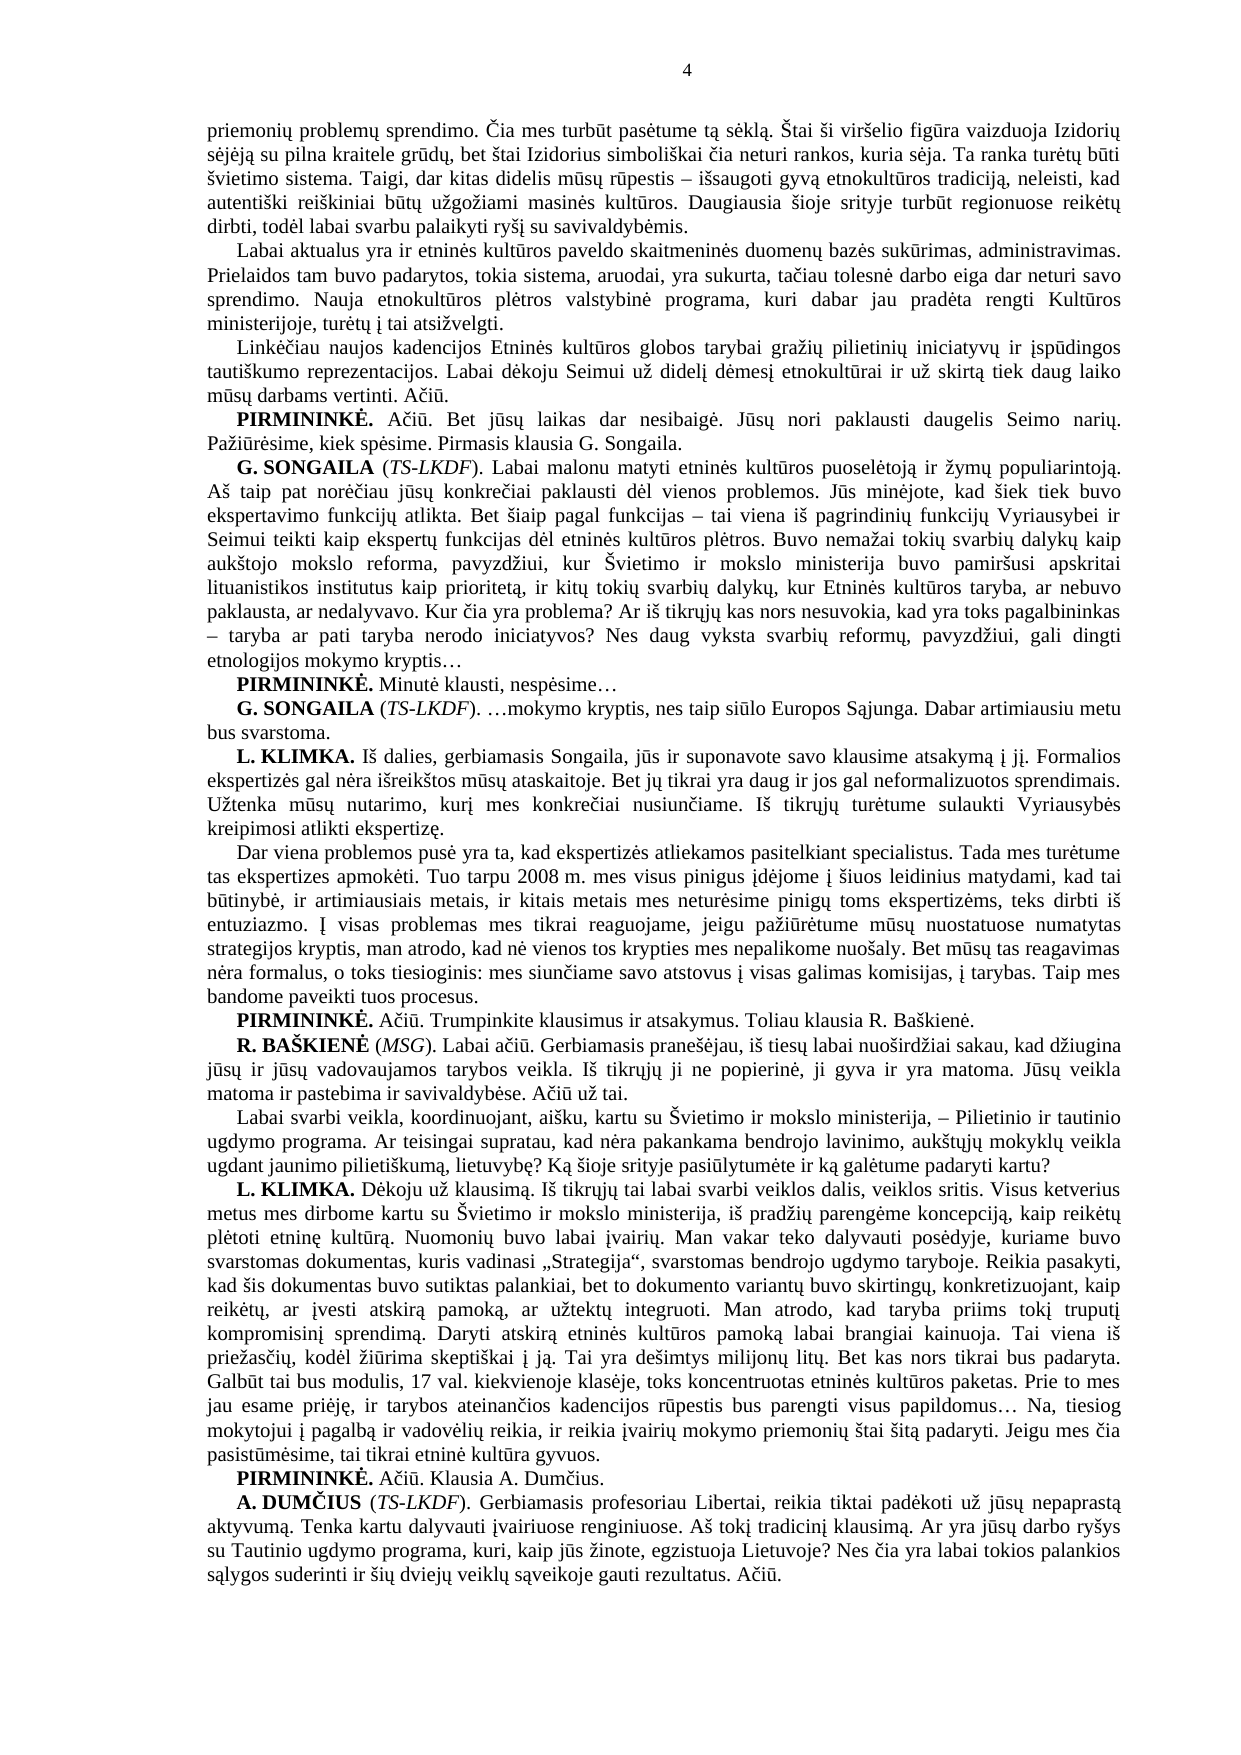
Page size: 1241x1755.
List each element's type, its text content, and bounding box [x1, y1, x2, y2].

text R. BAŠKIENĖ (MSG). Labai ačiū. Gerbiamasis pranešėjau, iš tiesų labai nuoširdžiai sakau, kad džiugina jūsų ir jūsų vadovaujamos tarybos veikla. Iš tikrųjų ji ne popierinė, ji gyva ir yra matoma. Jūsų veikla matoma ir pastebima ir savivaldybėse. Ačiū už tai. [207, 1032, 1122, 1105]
text L. KLIMKA. Iš dalies, gerbiamasis Songaila, jūs ir suponavote savo klausime atsakymą į jį. Formalios ekspertizės gal nėra išreikštos mūsų ataskaitoje. Bet jų tikrai yra daug ir jos gal neformalizuotos sprendimais. Užtenka mūsų nutarimo, kurį mes konkrečiai nusiunčiame. Iš tikrųjų turėtume sulaukti Vyriausybės kreipimosi atlikti ekspertizę. [207, 744, 1122, 840]
text G. SONGAILA (TS-LKDF). Labai malonu matyti etninės kultūros puoselėtoją ir žymų populiarintoją. Aš taip pat norėčiau jūsų konkrečiai paklausti dėl vienos problemos. Jūs minėjote, kad šiek tiek buvo ekspertavimo funkcijų atlikta. Bet šiaip pagal funkcijas – tai viena iš pagrindinių funkcijų Vyriausybei ir Seimui teikti kaip ekspertų funkcijas dėl etninės kultūros plėtros. Buvo nemažai tokių svarbių dalykų kaip aukštojo mokslo reforma, pavyzdžiui, kur Švietimo ir mokslo ministerija buvo pamiršusi apskritai lituanistikos institutus kaip prioritetą, ir kitų tokių svarbių dalykų, kur Etninės kultūros taryba, ar nebuvo paklausta, ar nedalyvavo. Kur čia yra problema? Ar iš tikrųjų kas nors nesuvokia, kad yra toks pagalbininkas – taryba ar pati taryba nerodo iniciatyvos? Nes daug vyksta svarbių reformų, pavyzdžiui, gali dingti etnologijos mokymo kryptis… [207, 455, 1122, 672]
text L. KLIMKA. Dėkoju už klausimą. Iš tikrųjų tai labai svarbi veiklos dalis, veiklos sritis. Visus ketverius metus mes dirbome kartu su Švietimo ir mokslo ministerija, iš pradžių parengėme koncepciją, kaip reikėtų plėtoti etninę kultūrą. Nuomonių buvo labai įvairių. Man vakar teko dalyvauti posėdyje, kuriame buvo svarstomas dokumentas, kuris vadinasi „Strategija“, svarstomas bendrojo ugdymo taryboje. Reikia pasakyti, kad šis dokumentas buvo sutiktas palankiai, bet to dokumento variantų buvo skirtingų, konkretizuojant, kaip reikėtų, ar įvesti atskirą pamoką, ar užtektų integruoti. Man atrodo, kad taryba priims tokį truputį kompromisinį sprendimą. Daryti atskirą etninės kultūros pamoką labai brangiai kainuoja. Tai viena iš priežasčių, kodėl žiūrima skeptiškai į ją. Tai yra dešimtys milijonų litų. Bet kas nors tikrai bus padaryta. Galbūt tai bus modulis, 17 val. kiekvienoje klasėje, toks koncentruotas etninės kultūros paketas. Prie to mes jau esame priėję, ir tarybos ateinančios kadencijos rūpestis bus parengti visus papildomus… Na, tiesiog mokytojui į pagalbą ir vadovėlių reikia, ir reikia įvairių mokymo priemonių štai šitą padaryti. Jeigu mes čia pasistūmėsime, tai tikrai etninė kultūra gyvuos. [207, 1177, 1122, 1466]
text PIRMININKĖ. Ačiū. Bet jūsų laikas dar nesibaigė. Jūsų nori paklausti daugelis Seimo narių. Pažiūrėsime, kiek spėsime. Pirmasis klausia G. Songaila. [207, 407, 1122, 455]
text Dar viena problemos pusė yra ta, kad ekspertizės atliekamos pasitelkiant specialistus. Tada mes turėtume tas ekspertizes apmokėti. Tuo tarpu 2008 m. mes visus pinigus įdėjome į šiuos leidinius matydami, kad tai būtinybė, ir artimiausiais metais, ir kitais metais mes neturėsime pinigų toms ekspertizėms, teks dirbti iš entuziazmo. Į visas problemas mes tikrai reaguojame, jeigu pažiūrėtume mūsų nuostatuose numatytas strategijos kryptis, man atrodo, kad nė vienos tos krypties mes nepalikome nuošaly. Bet mūsų tas reagavimas nėra formalus, o toks tiesioginis: mes siunčiame savo atstovus į visas galimas komisijas, į tarybas. Taip mes bandome paveikti tuos procesus. [207, 840, 1122, 1008]
text priemonių problemų sprendimo. Čia mes turbūt pasėtume tą sėklą. Štai ši viršelio figūra vaizduoja Izidorių sėjėją su pilna kraitele grūdų, bet štai Izidorius simboliškai čia neturi rankos, kuria sėja. Ta ranka turėtų būti švietimo sistema. Taigi, dar kitas didelis mūsų rūpestis – išsaugoti gyvą etnokultūros tradiciją, neleisti, kad autentiški reiškiniai būtų užgožiami masinės kultūros. Daugiausia šioje srityje turbūt regionuose reikėtų dirbti, todėl labai svarbu palaikyti ryšį su savivaldybėmis. [207, 118, 1122, 238]
text Linkėčiau naujos kadencijos Etninės kultūros globos tarybai gražių pilietinių iniciatyvų ir įspūdingos tautiškumo reprezentacijos. Labai dėkoju Seimui už didelį dėmesį etnokultūrai ir už skirtą tiek daug laiko mūsų darbams vertinti. Ačiū. [207, 335, 1122, 407]
text G. SONGAILA (TS-LKDF). …mokymo kryptis, nes taip siūlo Europos Sąjunga. Dabar artimiausiu metu bus svarstoma. [207, 696, 1122, 744]
text PIRMININKĖ. Ačiū. Klausia A. Dumčius. [207, 1466, 1122, 1490]
text Labai svarbi veikla, koordinuojant, aišku, kartu su Švietimo ir mokslo ministerija, – Pilietinio ir tautinio ugdymo programa. Ar teisingai supratau, kad nėra pakankama bendrojo lavinimo, aukštųjų mokyklų veikla ugdant jaunimo pilietiškumą, lietuvybę? Ką šioje srityje pasiūlytumėte ir ką galėtume padaryti kartu? [207, 1105, 1122, 1177]
text A. DUMČIUS (TS-LKDF). Gerbiamasis profesoriau Libertai, reikia tiktai padėkoti už jūsų nepaprastą aktyvumą. Tenka kartu dalyvauti įvairiuose renginiuose. Aš tokį tradicinį klausimą. Ar yra jūsų darbo ryšys su Tautinio ugdymo programa, kuri, kaip jūs žinote, egzistuoja Lietuvoje? Nes čia yra labai tokios palankios sąlygos suderinti ir šių dviejų veiklų sąveikoje gauti rezultatus. Ačiū. [207, 1490, 1122, 1586]
text Labai aktualus yra ir etninės kultūros paveldo skaitmeninės duomenų bazės sukūrimas, administravimas. Prielaidos tam buvo padarytos, tokia sistema, aruodai, yra sukurta, tačiau tolesnė darbo eiga dar neturi savo sprendimo. Nauja etnokultūros plėtros valstybinė programa, kuri dabar jau pradėta rengti Kultūros ministerijoje, turėtų į tai atsižvelgti. [207, 238, 1122, 335]
text PIRMININKĖ. Ačiū. Trumpinkite klausimus ir atsakymus. Toliau klausia R. Baškienė. [207, 1008, 1122, 1032]
text PIRMININKĖ. Minutė klausti, nespėsime… [207, 672, 1122, 696]
